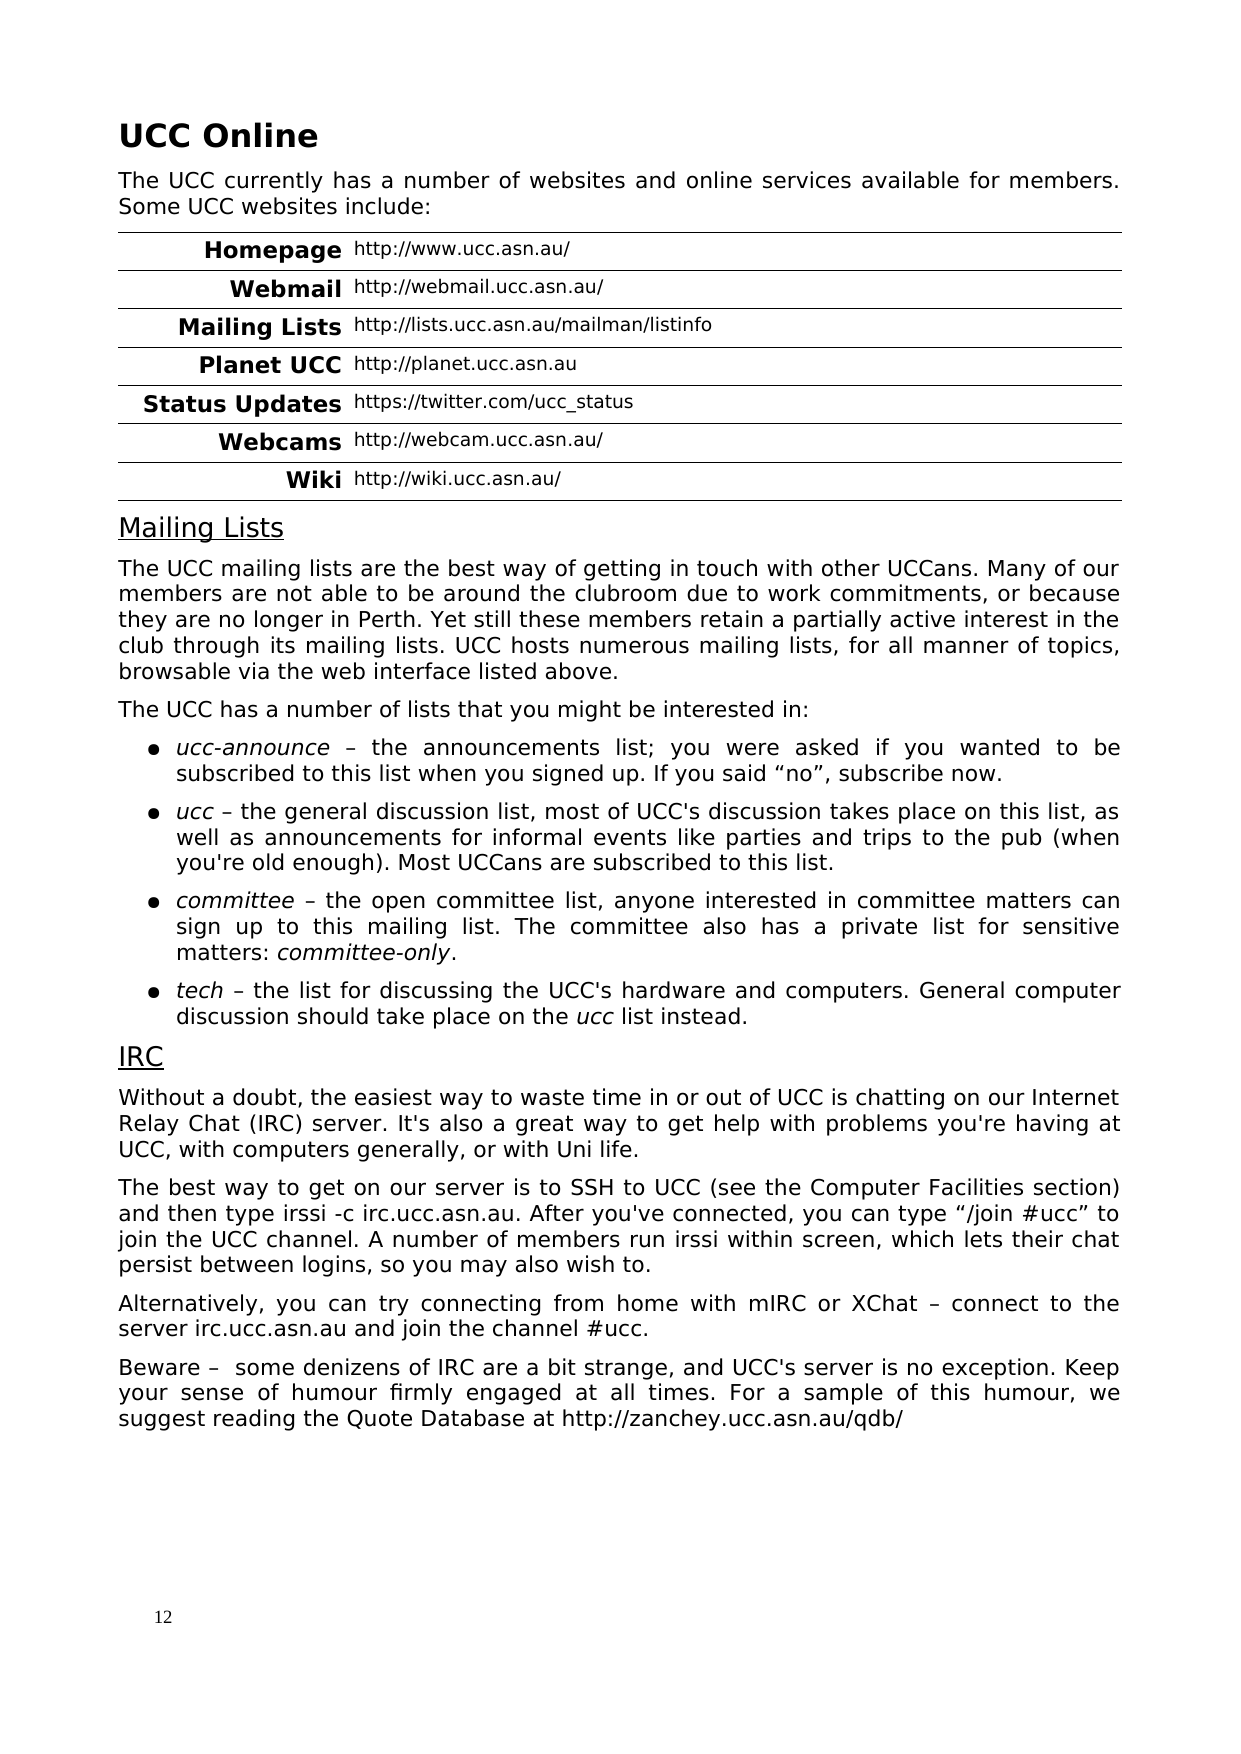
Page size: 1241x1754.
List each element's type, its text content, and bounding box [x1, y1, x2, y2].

list ucc – the general discussion list, most of UCC's discussion takes place on this list, as well as announcements for informal events like parties and trips to the pub (when you're old enough). Most UCCans are subscribed to this list. [146, 799, 1122, 876]
subtitle Mailing Lists [118, 512, 1122, 543]
text Without a doubt, the easiest way to waste time in or out of UCC is chatting on our Internet Relay Chat (IRC) server. It's also a great way to get help with problems you're having at UCC, with computers generally, or with Uni life. [118, 1085, 1122, 1162]
table_cell http://webmail.ucc.asn.au/ [348, 271, 1122, 308]
table_cell Status Updates [118, 386, 348, 423]
table_cell Webcams [118, 424, 348, 462]
table_header http://www.ucc.asn.au/ [348, 233, 1122, 270]
table_cell Planet UCC [118, 348, 348, 385]
text Alternatively, you can try connecting from home with mIRC or XChat – connect to the server irc.ucc.asn.au and join the channel #ucc. [118, 1290, 1122, 1342]
table_cell http://lists.ucc.asn.au/mailman/listinfo [348, 309, 1122, 347]
table_cell Wiki [118, 463, 348, 500]
subtitle UCC Online [118, 118, 1122, 155]
text The UCC currently has a number of websites and online services available for members. Some UCC websites include: [118, 168, 1122, 219]
list tech – the list for discussing the UCC's hardware and computers. General computer discussion should take place on the ucc list instead. [146, 978, 1122, 1029]
subtitle IRC [118, 1042, 1122, 1073]
table_cell Mailing Lists [118, 309, 348, 347]
text Beware – some denizens of IRC are a bit strange, and UCC's server is no exception. Keep your sense of humour firmly engaged at all times. For a sample of this humour, we suggest reading the Quote Database at http://zanchey.ucc.asn.au/qdb/ [118, 1354, 1122, 1432]
table_cell Webmail [118, 271, 348, 308]
text The UCC mailing lists are the best way of getting in touch with other UCCans. Many of our members are not able to be around the clubroom due to work commitments, or because they are no longer in Perth. Yet still these members retain a partially active interest in the club through its mailing lists. UCC hosts numerous mailing lists, for all manner of topics, browsable via the web interface listed above. [118, 556, 1122, 684]
table_cell http://webcam.ucc.asn.au/ [348, 424, 1122, 462]
text The UCC has a number of lists that you might be interested in: [118, 697, 1122, 722]
text The best way to get on our server is to SSH to UCC (see the Computer Facilities section) and then type irssi -c irc.ucc.asn.au. After you've connected, you can type “/join #ucc” to join the UCC channel. A number of members run irssi within screen, which lets their chat persist between logins, so you may also wish to. [118, 1175, 1122, 1278]
table_header Homepage [118, 233, 348, 270]
list committee – the open committee list, anyone interested in committee matters can sign up to this mailing list. The committee also has a private list for sensitive matters: committee-only. [146, 888, 1122, 965]
table_cell http://wiki.ucc.asn.au/ [348, 463, 1122, 500]
list ucc-announce – the announcements list; you were asked if you wanted to be subscribed to this list when you signed up. If you said “no”, subscribe now. [146, 735, 1122, 786]
table_cell http://planet.ucc.asn.au [348, 348, 1122, 385]
table_cell https://twitter.com/ucc_status [348, 386, 1122, 423]
